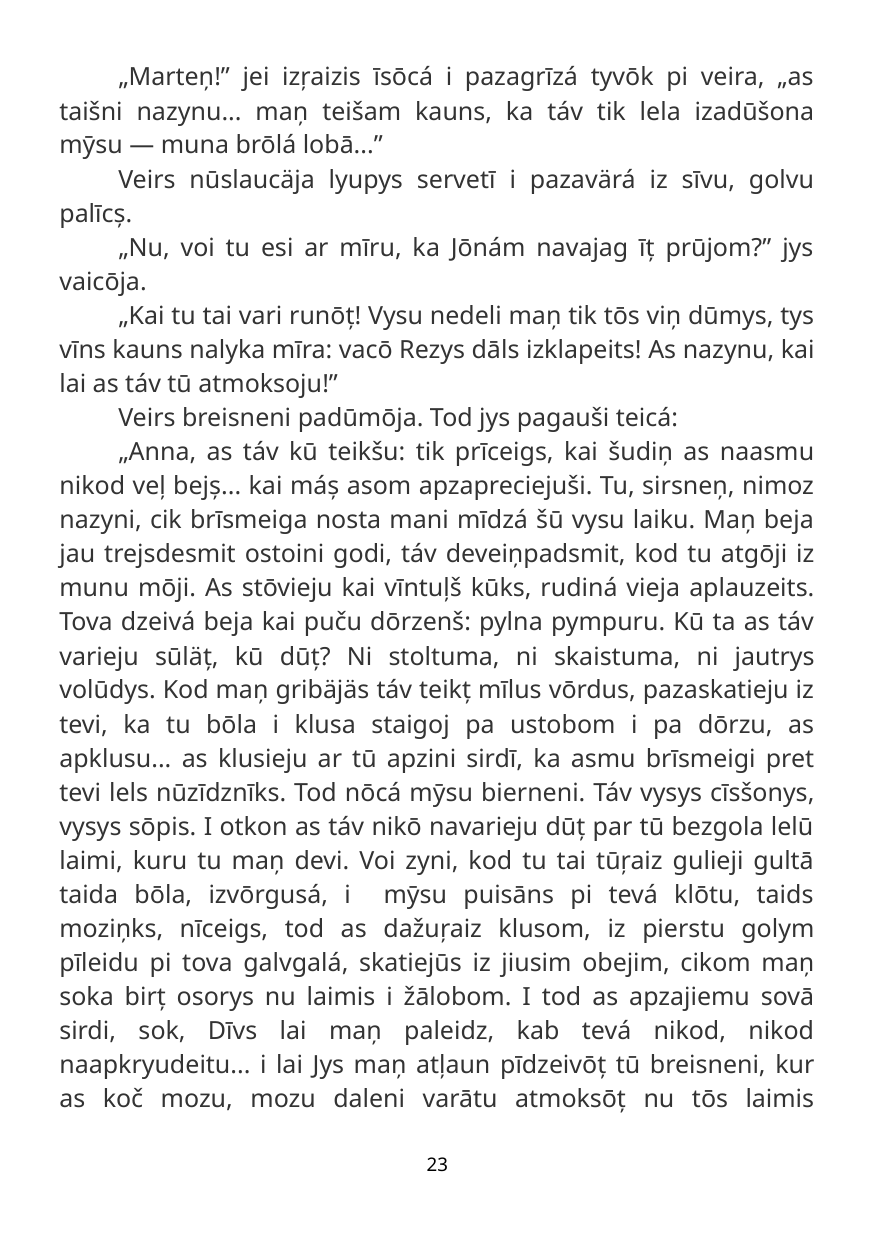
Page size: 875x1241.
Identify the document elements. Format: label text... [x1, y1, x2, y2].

text „Anna, as táv kū teikšu: tik prīceigs, kai šudiņ as naasmu nikod veļ bejș... kai máș asom apzapreciejuši. Tu, sirsneņ, nimoz nazyni, cik brīsmeiga nosta mani mīdzá šū vysu laiku. Maņ beja jau trejsdesmit ostoini godi, táv deveiņpadsmit, kod tu atgōji iz munu mōji. As stōvieju kai vīntuļš kūks, rudiná vieja aplauzeits. Tova dzeivá beja kai puču dōrzenš: pylna pympuru. Kū ta as táv varieju sūläț, kū dūț? Ni stoltuma, ni skaistuma, ni jautrys volūdys. Kod maņ gribäjäs táv teikț mīlus vōrdus, pazaskatieju iz tevi, ka tu bōla i klusa staigoj pa ustobom i pa dōrzu, as apklusu... as klusieju ar tū apzini sirdī, ka asmu brīsmeigi pret tevi lels nūzīdznīks. Tod nōcá mȳsu bierneni. Táv vysys cīsšonys, vysys sōpis. I otkon as táv nikō navarieju dūț par tū bezgola lelū laimi, kuru tu maņ devi. Voi zyni, kod tu tai tūŗaiz gulieji gultā taida bōla, izvōrgusá, i mȳsu puisāns pi tevá klōtu, taids moziņks, nīceigs, tod as dažuŗaiz klusom, iz pierstu golym pīleidu pi tova galvgalá, skatiejūs iz jiusim obejim, cikom maņ soka birț osorys nu laimis i žālobom. I tod as apzajiemu sovā sirdi, sok, Dīvs lai maņ paleidz, kab tevá nikod, nikod naapkryudeitu... i lai Jys maņ atļaun pīdzeivōț tū breisneni, kur as koč mozu, mozu daleni varātu atmoksōț nu tōs laimis [59, 434, 815, 1115]
text Veirs nūslaucäja lyupys servetī i pazavärá iz sīvu, golvu palīcș. [59, 161, 815, 229]
text Veirs breisneni padūmōja. Tod jys pagauši teicá: [59, 400, 815, 434]
text „Marteņ!” jei izŗaizis īsōcá i pazagrīzá tyvōk pi veira, „as taišni nazynu... maņ teišam kauns, ka táv tik lela izadūšona mȳsu — muna brōlá lobā...” [59, 59, 815, 161]
text „Kai tu tai vari runōț! Vysu nedeli maņ tik tōs viņ dūmys, tys vīns kauns nalyka mīra: vacō Rezys dāls izklapeits! As nazynu, kai lai as táv tū atmoksoju!” [59, 297, 815, 400]
text „Nu, voi tu esi ar mīru, ka Jōnám navajag īț prūjom?” jys vaicōja. [59, 229, 815, 297]
